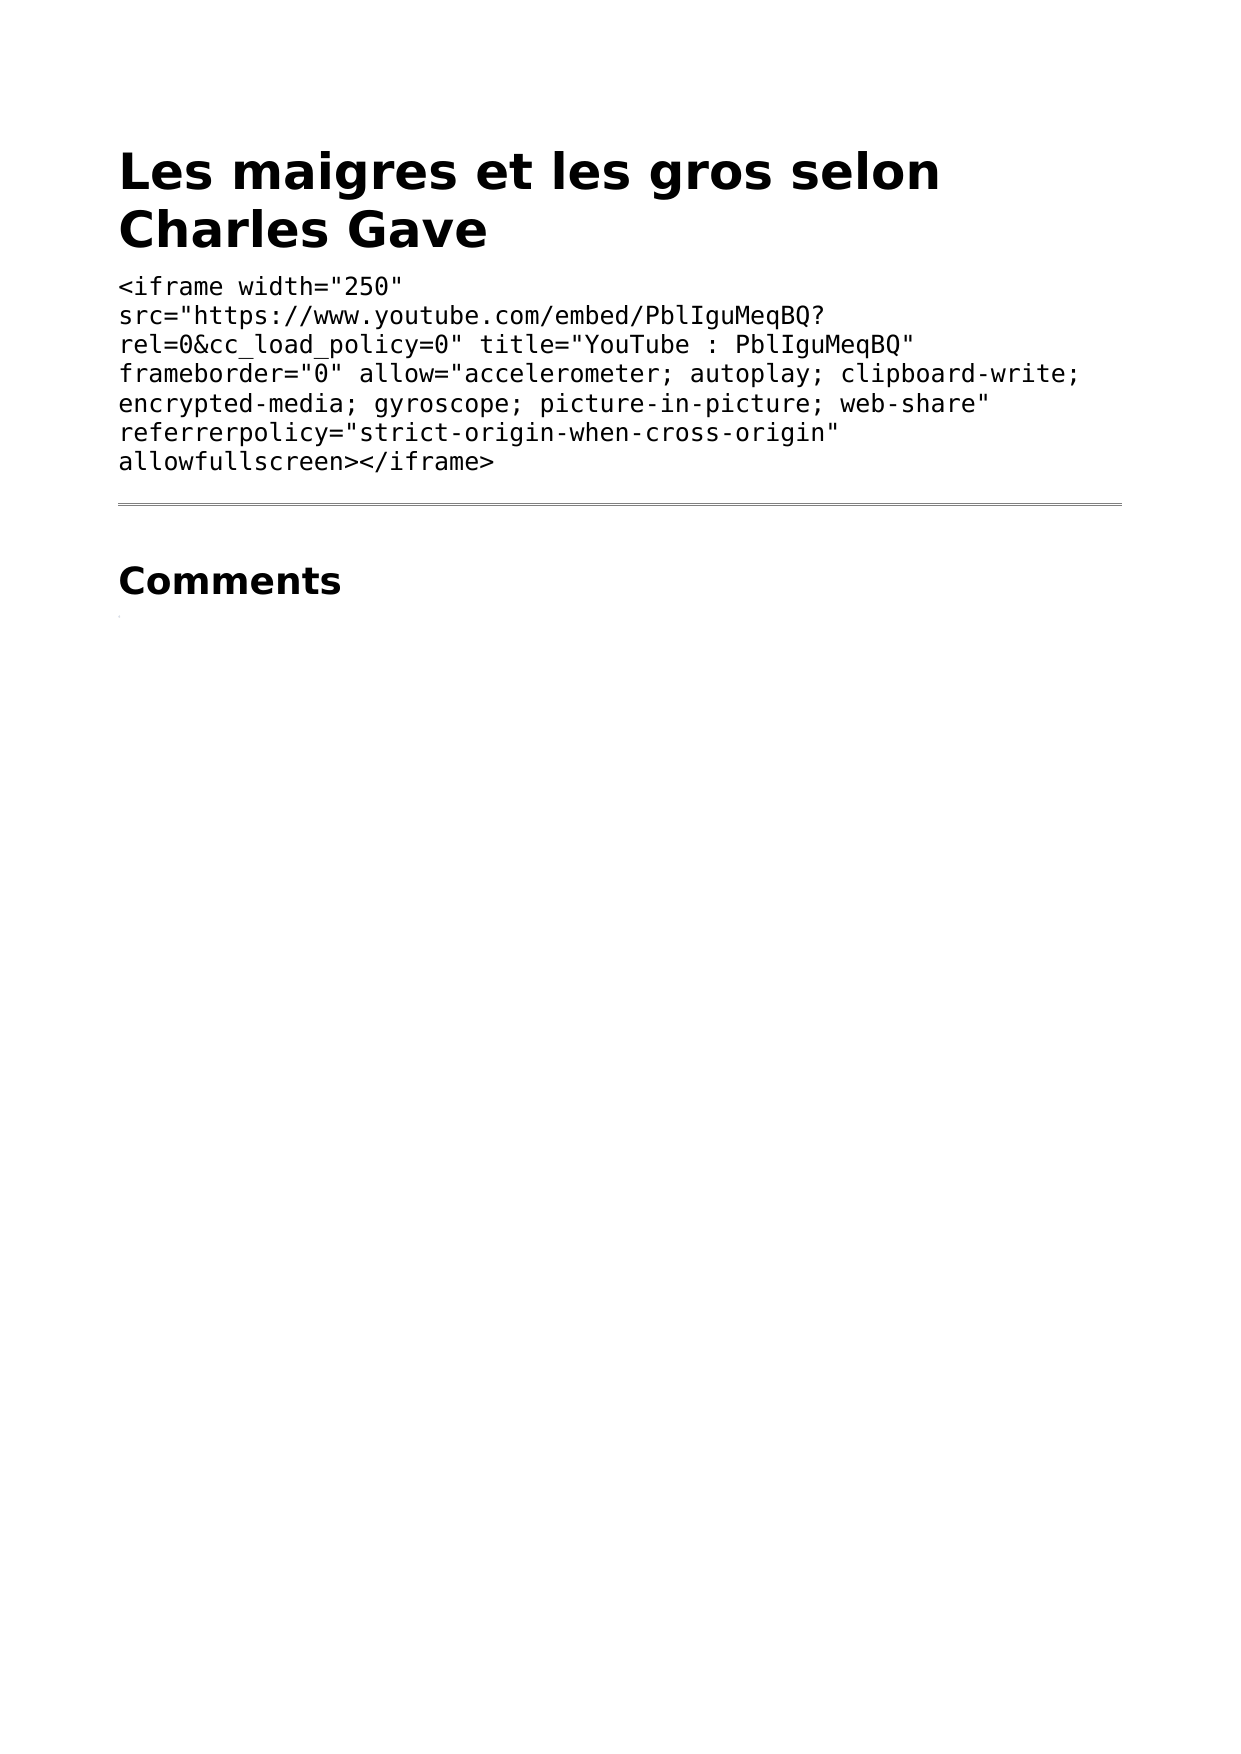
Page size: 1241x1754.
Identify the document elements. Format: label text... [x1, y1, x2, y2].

text <iframe width="250" src="https://www.youtube.com/embed/PblIguMeqBQ?rel=0&cc_load_policy=0" title="YouTube : PblIguMeqBQ" frameborder="0" allow="accelerometer; autoplay; clipboard-write; encrypted-media; gyroscope; picture-in-picture; web-share" referrerpolicy="strict-origin-when-cross-origin" allowfullscreen></iframe> [118, 272, 1122, 476]
subtitle Comments [118, 559, 1122, 603]
subtitle Les maigres et les gros selon Charles Gave [118, 143, 1122, 259]
